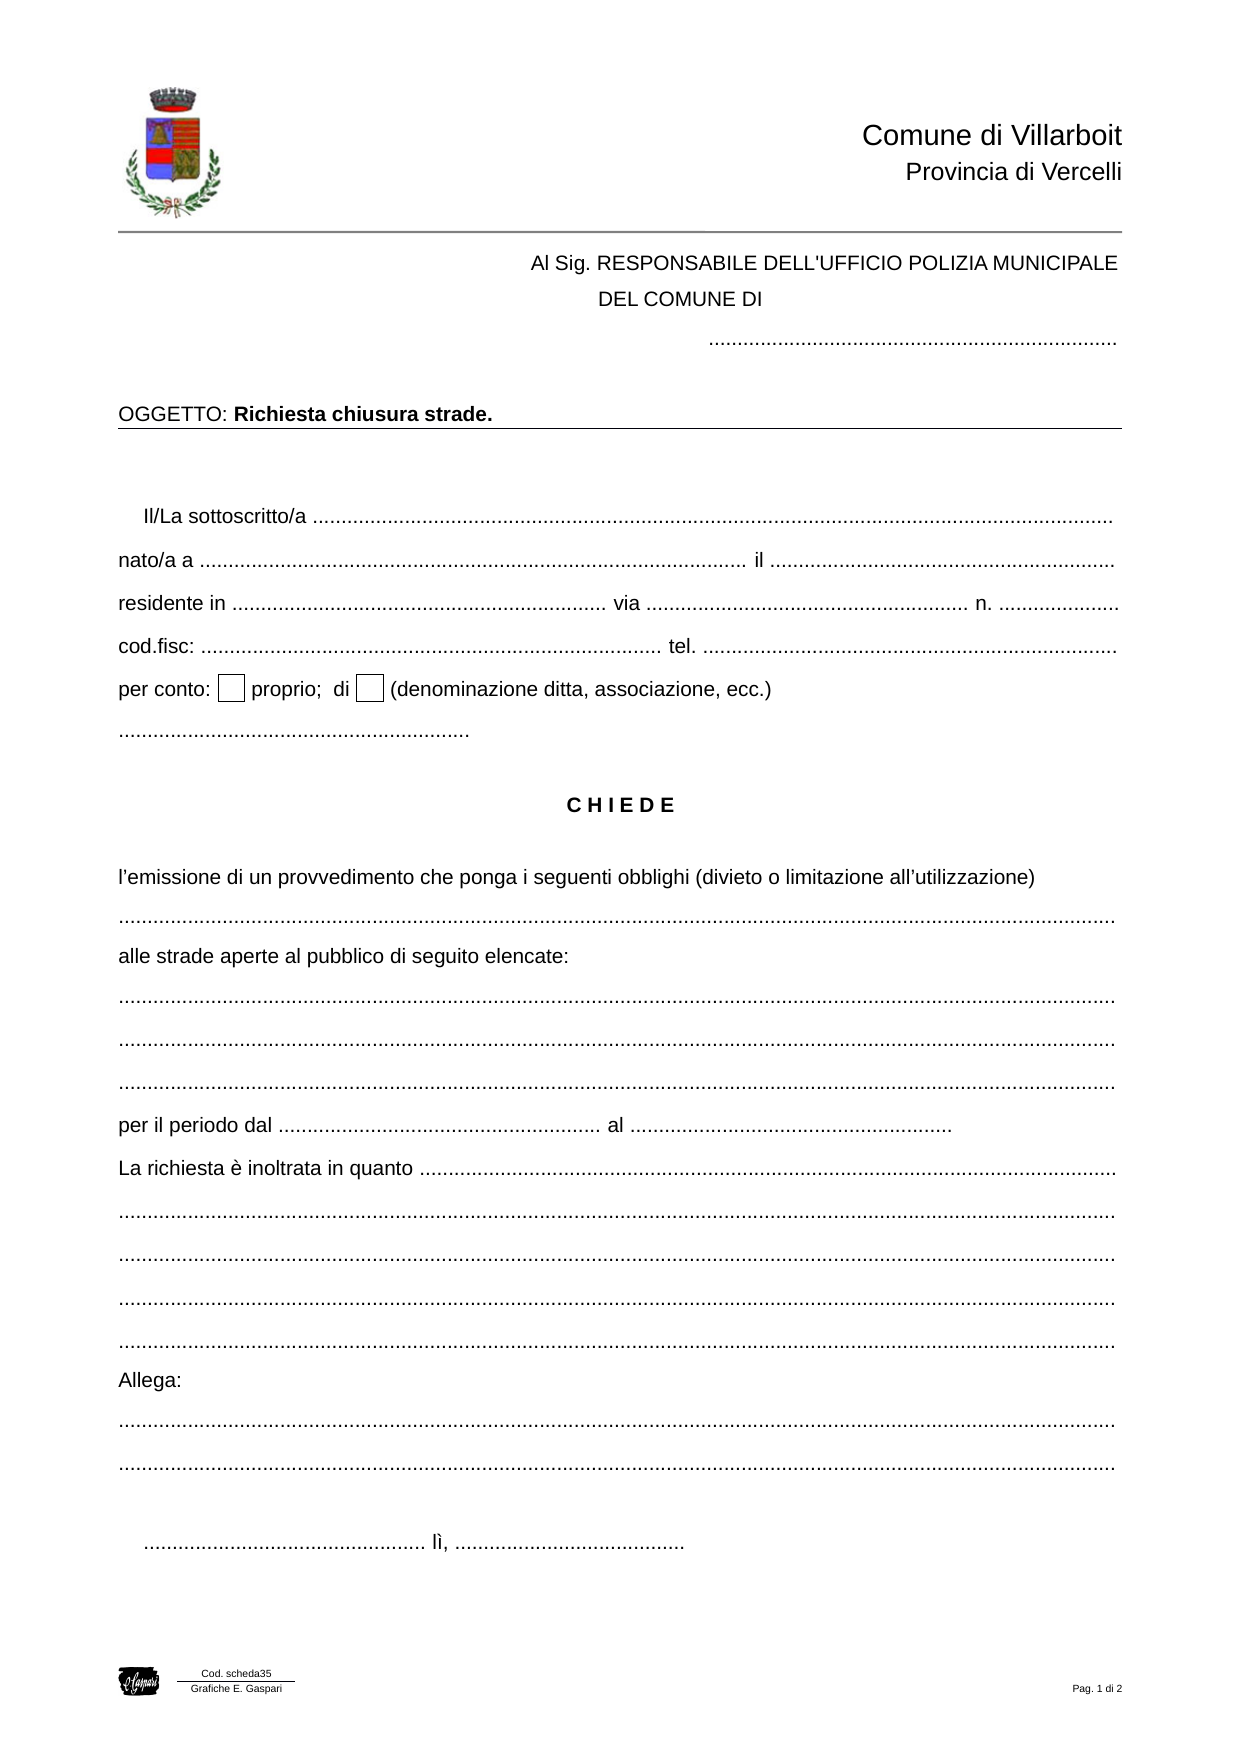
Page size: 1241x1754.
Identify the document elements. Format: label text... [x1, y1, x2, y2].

text l’emissione di un provvedimento che ponga i seguenti obblighi (divieto o limitazione all’utilizzazione) ............................................................................................................................................................................. [118, 865, 1122, 929]
text per il periodo dal ........................................................ al ........................................................ [118, 1109, 1122, 1138]
text C H I E D E [118, 793, 1122, 817]
text ............................................................................................................................................................................. [118, 1195, 1122, 1224]
text Provincia di Vercelli [224, 157, 1122, 185]
picture [122, 87, 224, 219]
text ................................................. lì, ........................................ [143, 1526, 1122, 1555]
text ............................................................................................................................................................................. [118, 1447, 1122, 1476]
text Comune di Villarboit [224, 118, 1122, 152]
text La richiesta è inoltrata in quanto ......................................................................................................................... [118, 1152, 1122, 1181]
text per conto: proprio; di (denominazione ditta, associazione, ecc.) ............................................................. [118, 673, 1122, 742]
text alle strade aperte al pubblico di seguito elencate: [118, 944, 1122, 968]
picture [118, 1666, 160, 1696]
text ............................................................................................................................................................................. [118, 980, 1122, 1008]
text cod.fisc: ................................................................................ tel. ........................................................................ [118, 630, 1122, 659]
text ............................................................................................................................................................................. [118, 1325, 1122, 1353]
text ....................................................................... [708, 322, 1122, 351]
text residente in ................................................................. via ........................................................ n. ..................... [118, 587, 1122, 616]
text ............................................................................................................................................................................. [118, 1066, 1122, 1095]
text Il/La sottoscritto/a ........................................................................................................................................... [118, 501, 1122, 529]
text ............................................................................................................................................................................. [118, 1404, 1122, 1432]
text DEL COMUNE DI [598, 287, 1122, 311]
text Allega: [118, 1368, 1122, 1392]
text nato/a a ............................................................................................... il ............................................................ [118, 544, 1122, 572]
text OGGETTO: Richiesta chiusura strade. [118, 402, 1122, 428]
text ............................................................................................................................................................................. [118, 1023, 1122, 1052]
text Al Sig. RESPONSABILE DELL'UFFICIO POLIZIA MUNICIPALE [531, 251, 1122, 274]
text ............................................................................................................................................................................. [118, 1238, 1122, 1267]
text ............................................................................................................................................................................. [118, 1282, 1122, 1310]
